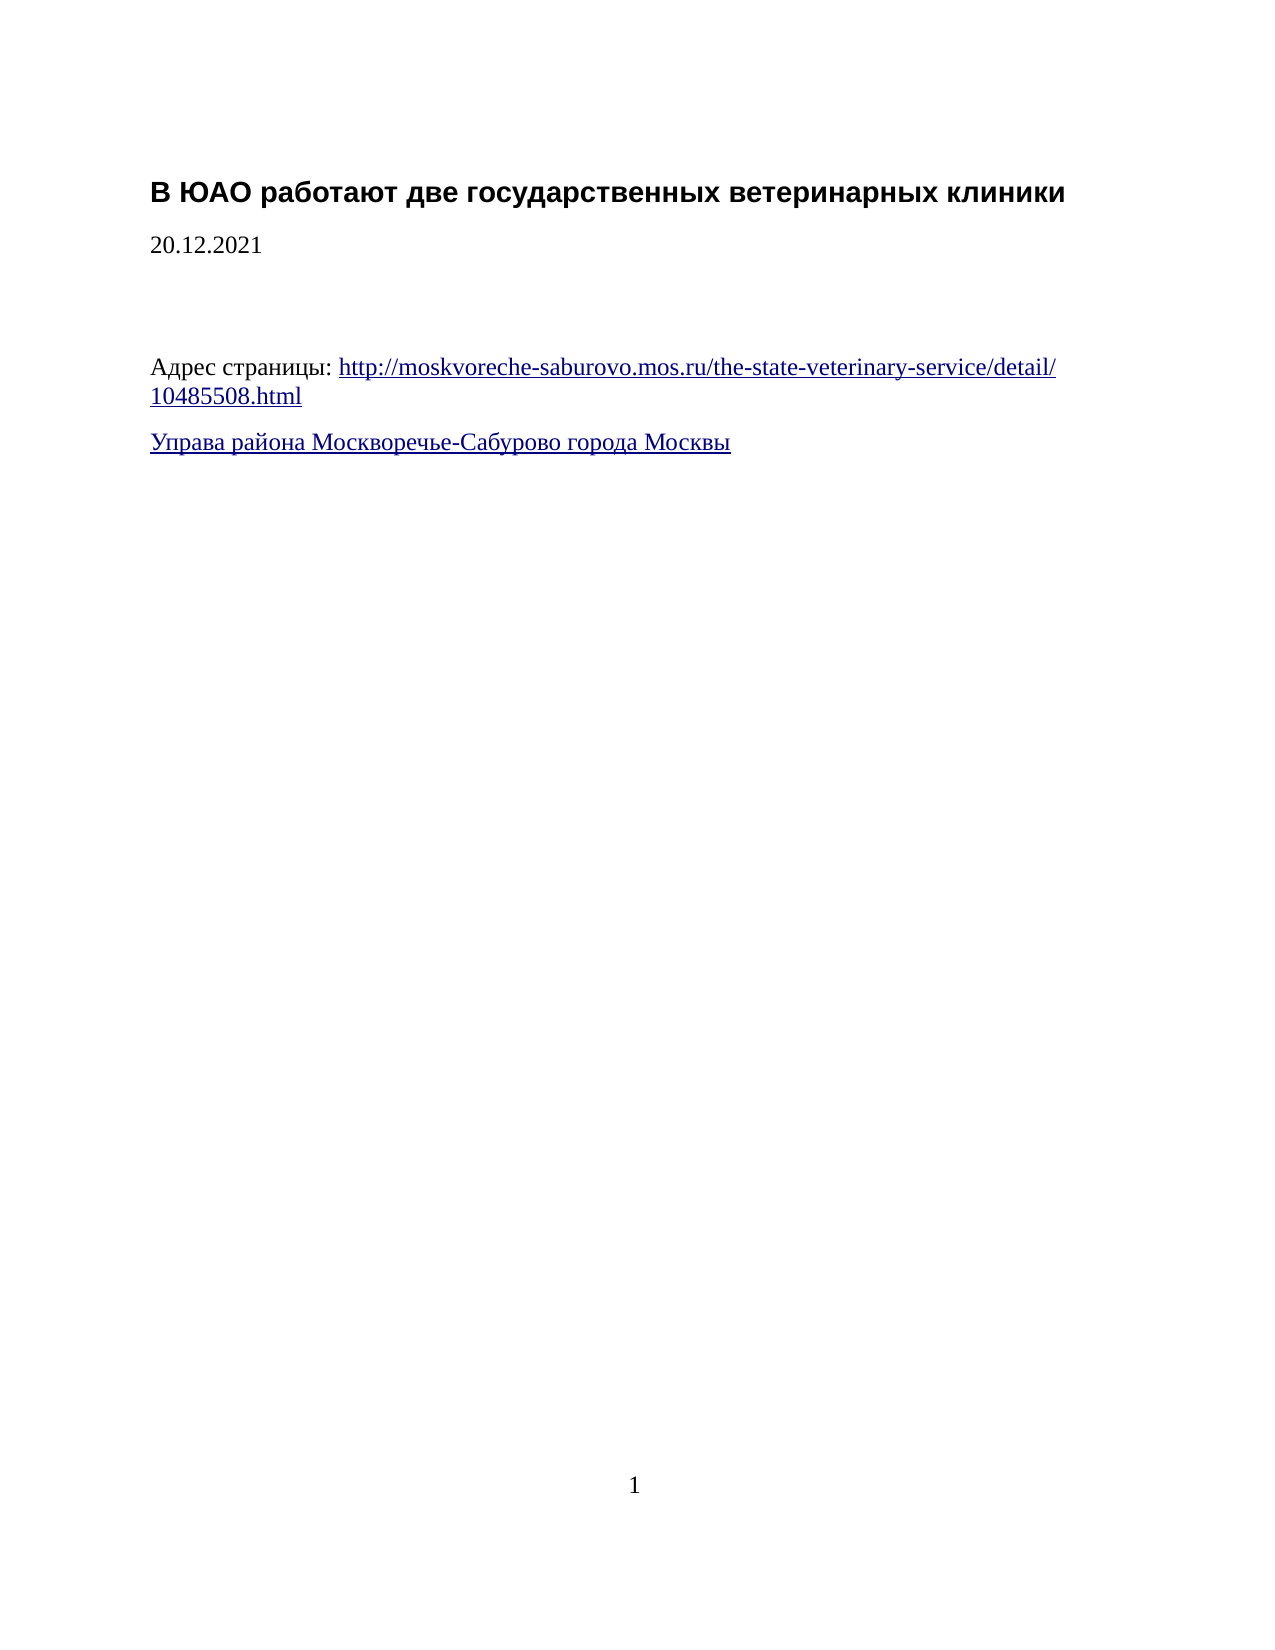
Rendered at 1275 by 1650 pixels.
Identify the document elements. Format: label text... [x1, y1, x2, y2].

text Адрес страницы: http://moskvoreche-saburovo.mos.ru/the-state-veterinary-service/detail/10485508.html [150, 352, 1125, 409]
subtitle В ЮАО работают две государственных ветеринарных клиники [150, 175, 1125, 208]
text 20.12.2021 [150, 230, 1125, 259]
text Управа района Москворечье-Сабурово города Москвы [150, 427, 1125, 456]
